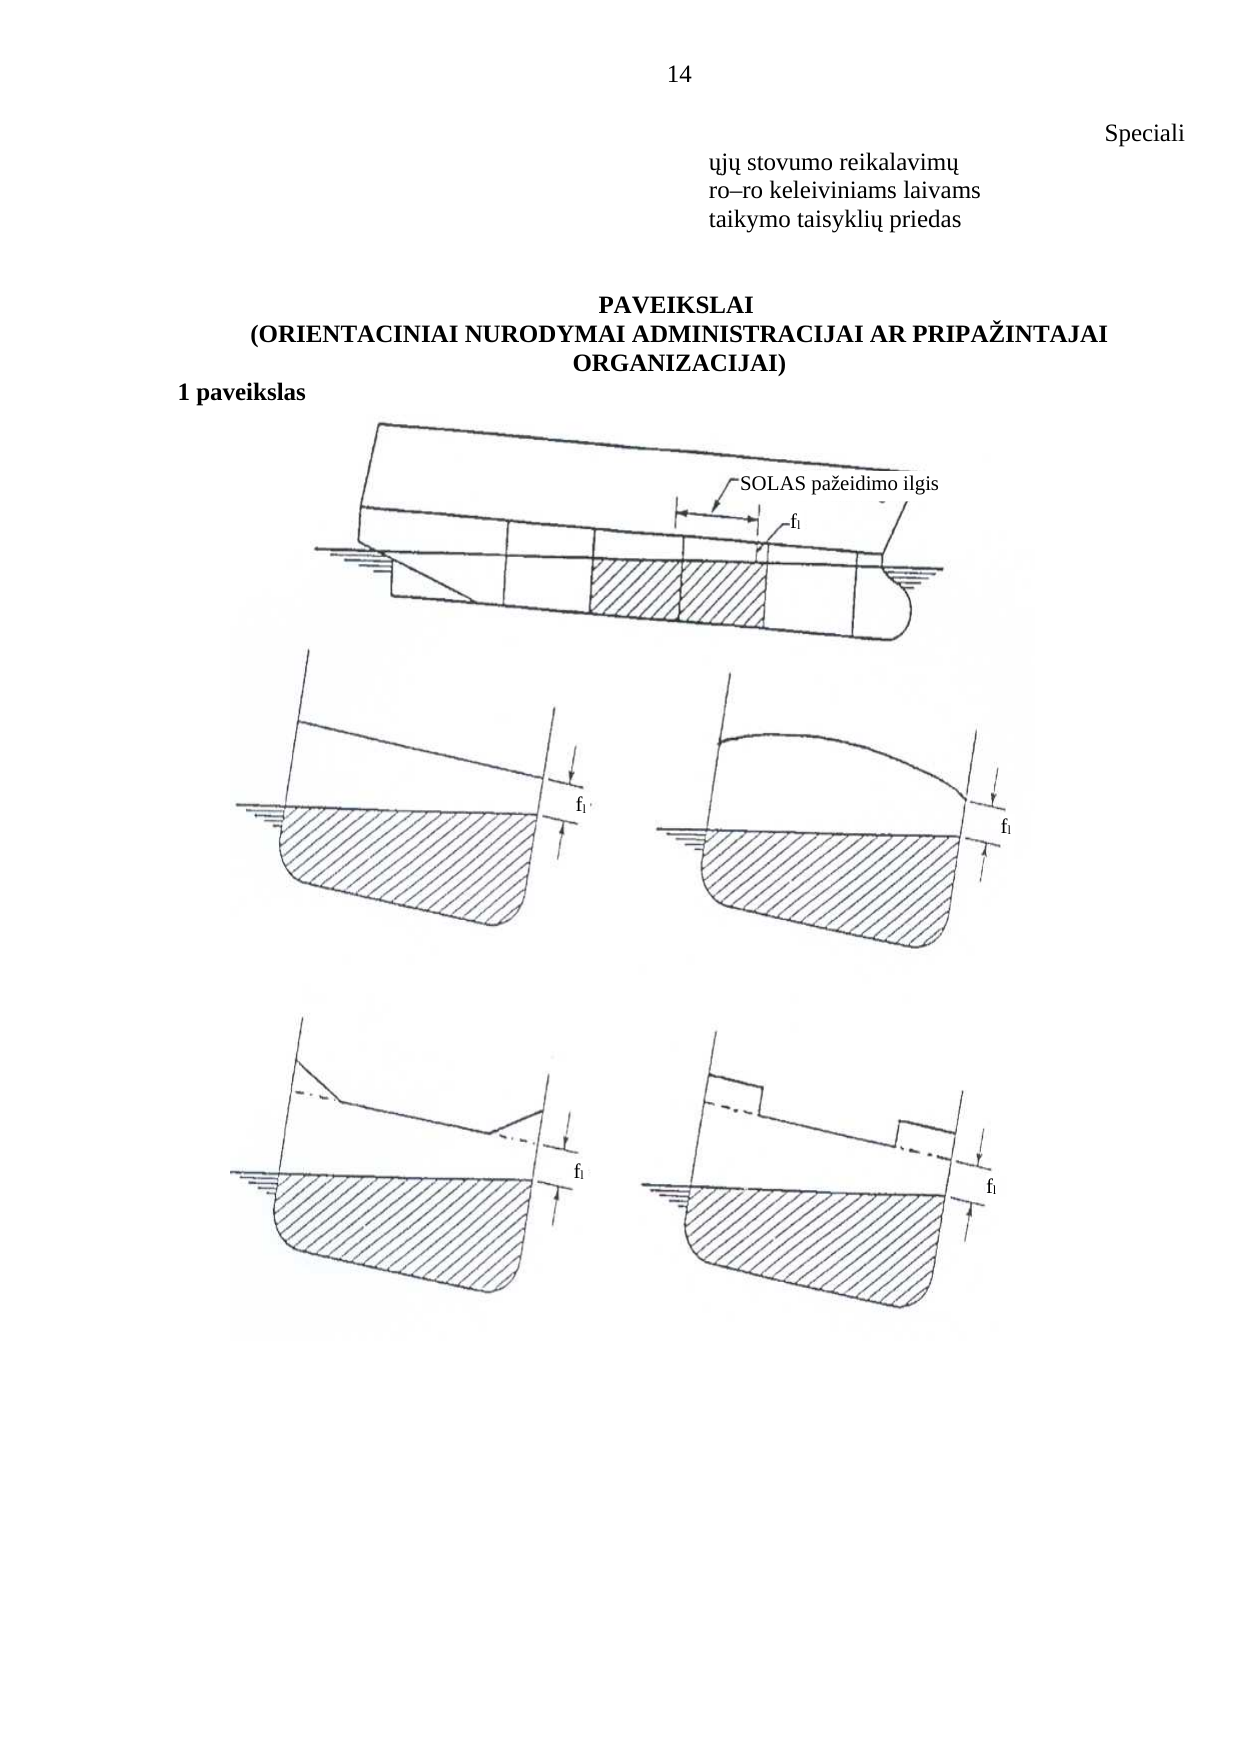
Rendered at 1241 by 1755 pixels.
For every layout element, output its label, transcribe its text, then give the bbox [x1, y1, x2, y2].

text ro–ro keleiviniams laivams [177, 176, 1190, 204]
text PAVEIKSLAI [177, 291, 1181, 319]
text (ORIENTACINIAI NURODYMAI ADMINISTRACIJAI AR PRIPAŽINTAJAI ORGANIZACIJAI) [177, 319, 1181, 377]
text 1 paveikslas [177, 377, 1181, 406]
text Specialiųjų stovumo reikalavimų [709, 118, 1190, 176]
text taikymo taisyklių priedas [177, 204, 1190, 233]
